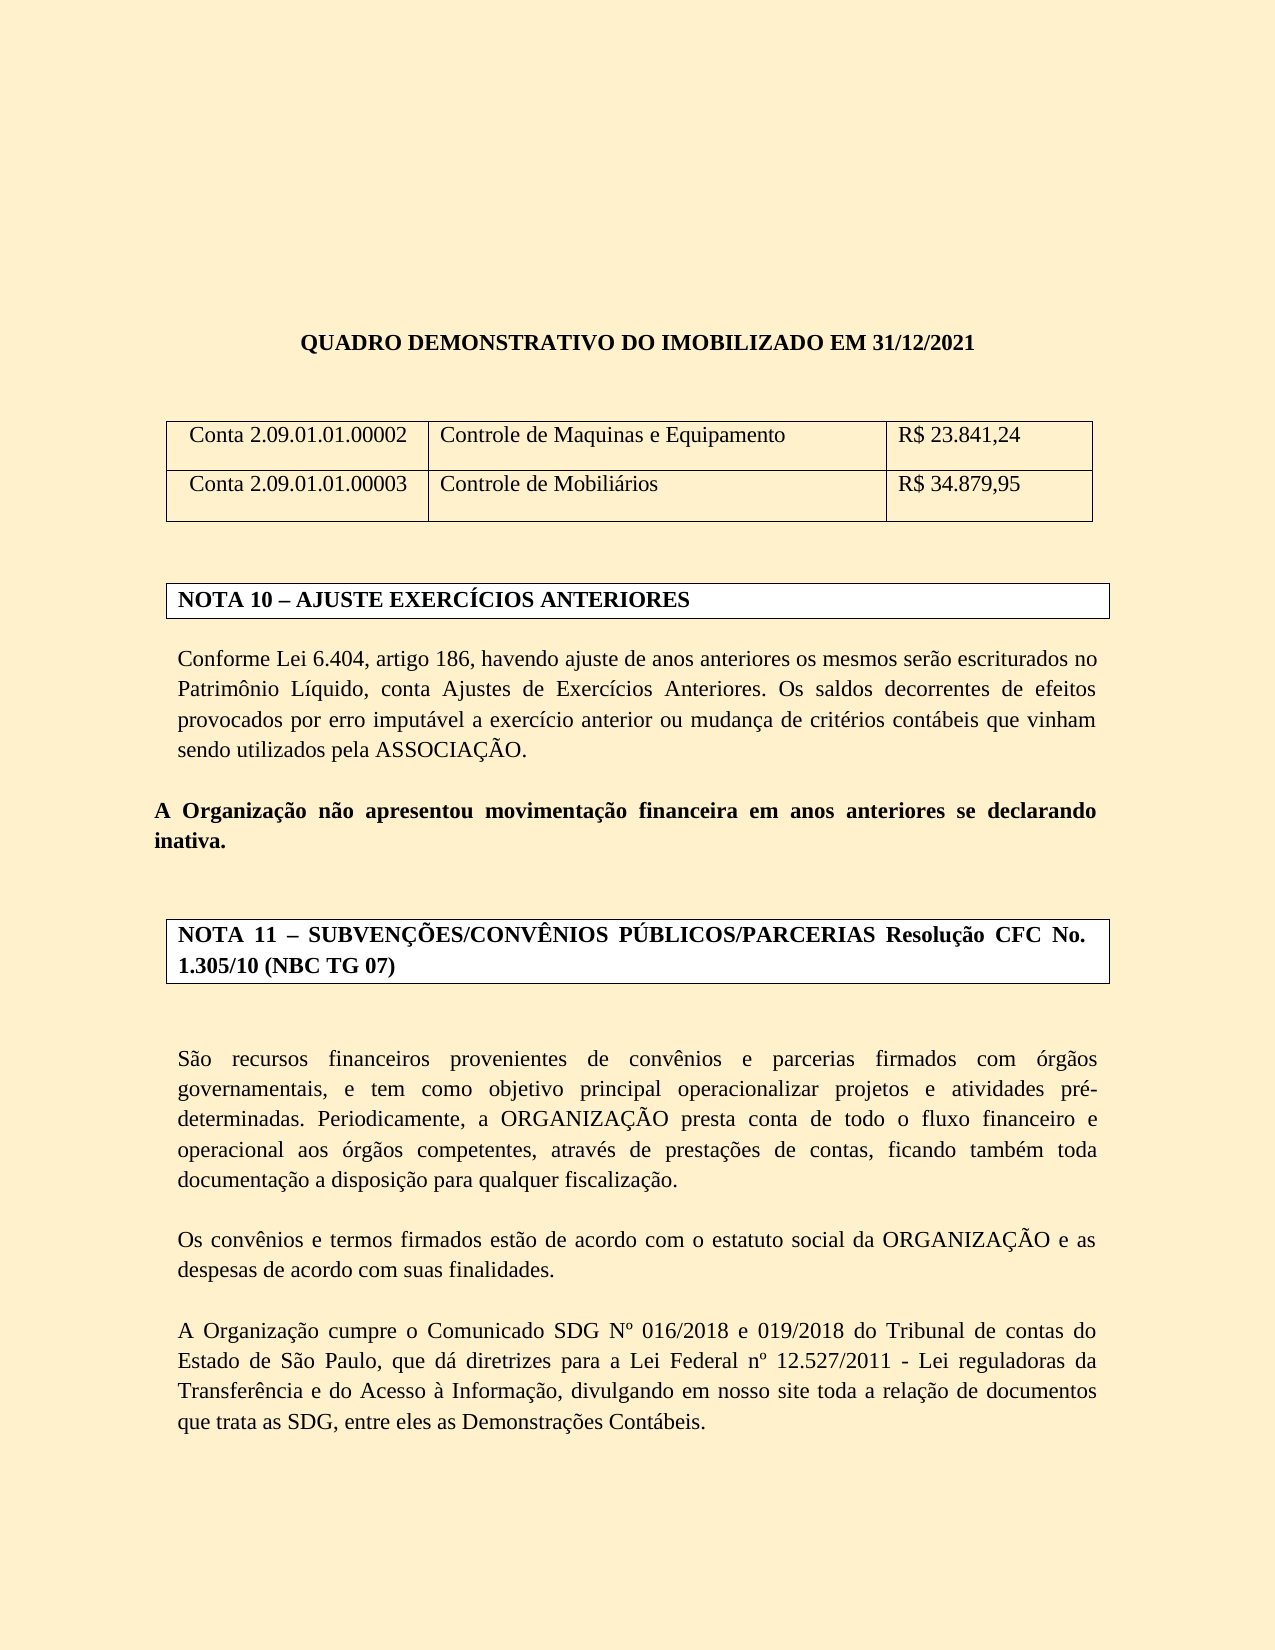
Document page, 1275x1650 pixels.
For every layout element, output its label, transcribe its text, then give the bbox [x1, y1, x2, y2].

text NOTA 10 – AJUSTE EXERCÍCIOS ANTERIORES [178, 586, 1109, 613]
text NOTA 11 – SUBVENÇÕES/CONVÊNIOS PÚBLICOS/PARCERIAS Resolução CFC No. 1.305/10 (NBC TG 07) [178, 922, 1109, 978]
